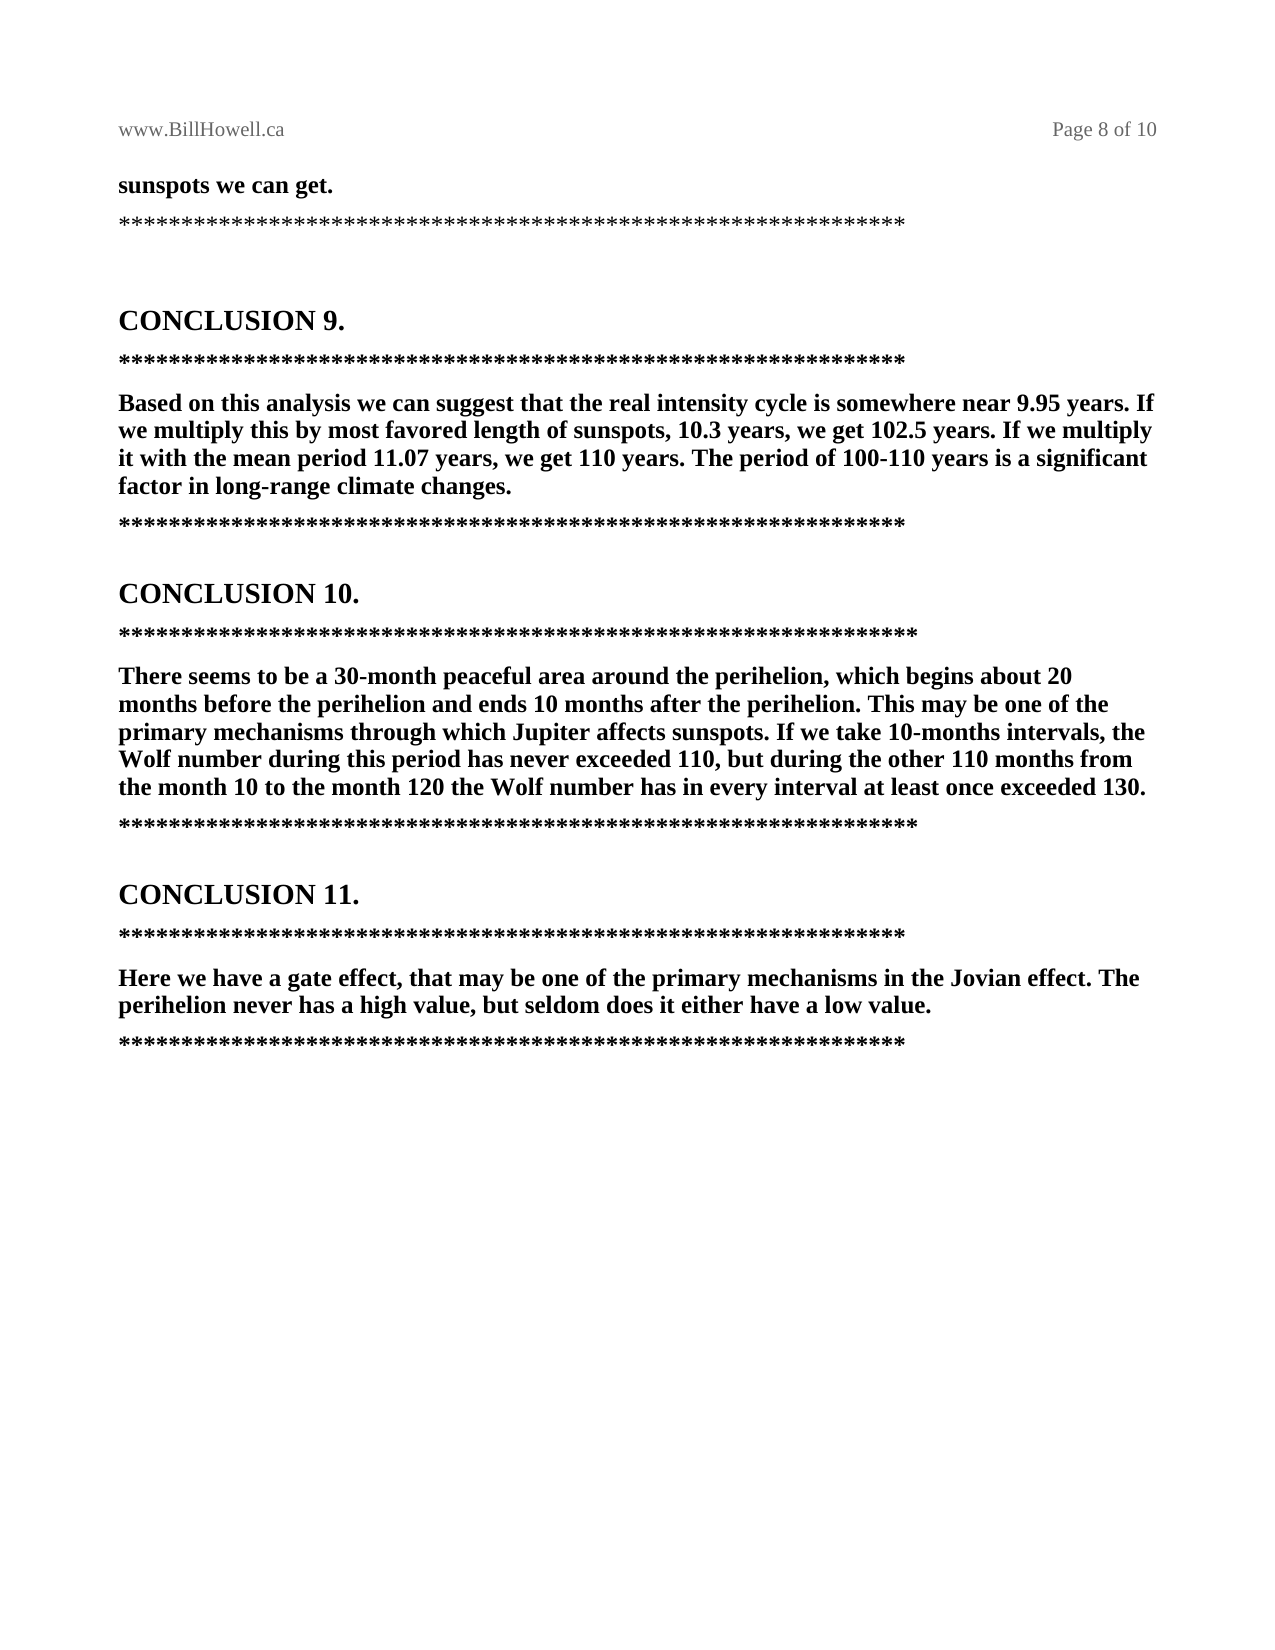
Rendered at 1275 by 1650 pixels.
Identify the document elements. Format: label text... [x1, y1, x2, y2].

text *************************************************************** [118, 512, 1157, 540]
text *************************************************************** [118, 211, 1157, 239]
text *************************************************************** [118, 1032, 1157, 1059]
text *************************************************************** [118, 349, 1157, 376]
text sunspots we can get. [118, 171, 1157, 198]
text **************************************************************** [118, 813, 1157, 841]
subtitle CONCLUSION 10. [118, 577, 1157, 610]
subtitle CONCLUSION 9. [118, 304, 1157, 336]
text **************************************************************** [118, 622, 1157, 650]
subtitle CONCLUSION 11. [118, 879, 1157, 911]
text Here we have a gate effect, that may be one of the primary mechanisms in the Jovian effect. The perihelion never has a high value, but seldom does it either have a low value. [118, 964, 1157, 1019]
text *************************************************************** [118, 923, 1157, 951]
text Based on this analysis we can suggest that the real intensity cycle is somewhere near 9.95 years. If we multiply this by most favored length of sunspots, 10.3 years, we get 102.5 years. If we multiply it with the mean period 11.07 years, we get 110 years. The period of 100-110 years is a significant factor in long-range climate changes. [118, 389, 1157, 500]
text There seems to be a 30-month peaceful area around the perihelion, which begins about 20 months before the perihelion and ends 10 months after the perihelion. This may be one of the primary mechanisms through which Jupiter affects sunspots. If we take 10-months intervals, the Wolf number during this period has never exceeded 110, but during the other 110 months from the month 10 to the month 120 the Wolf number has in every interval at least once exceeded 130. [118, 662, 1157, 801]
